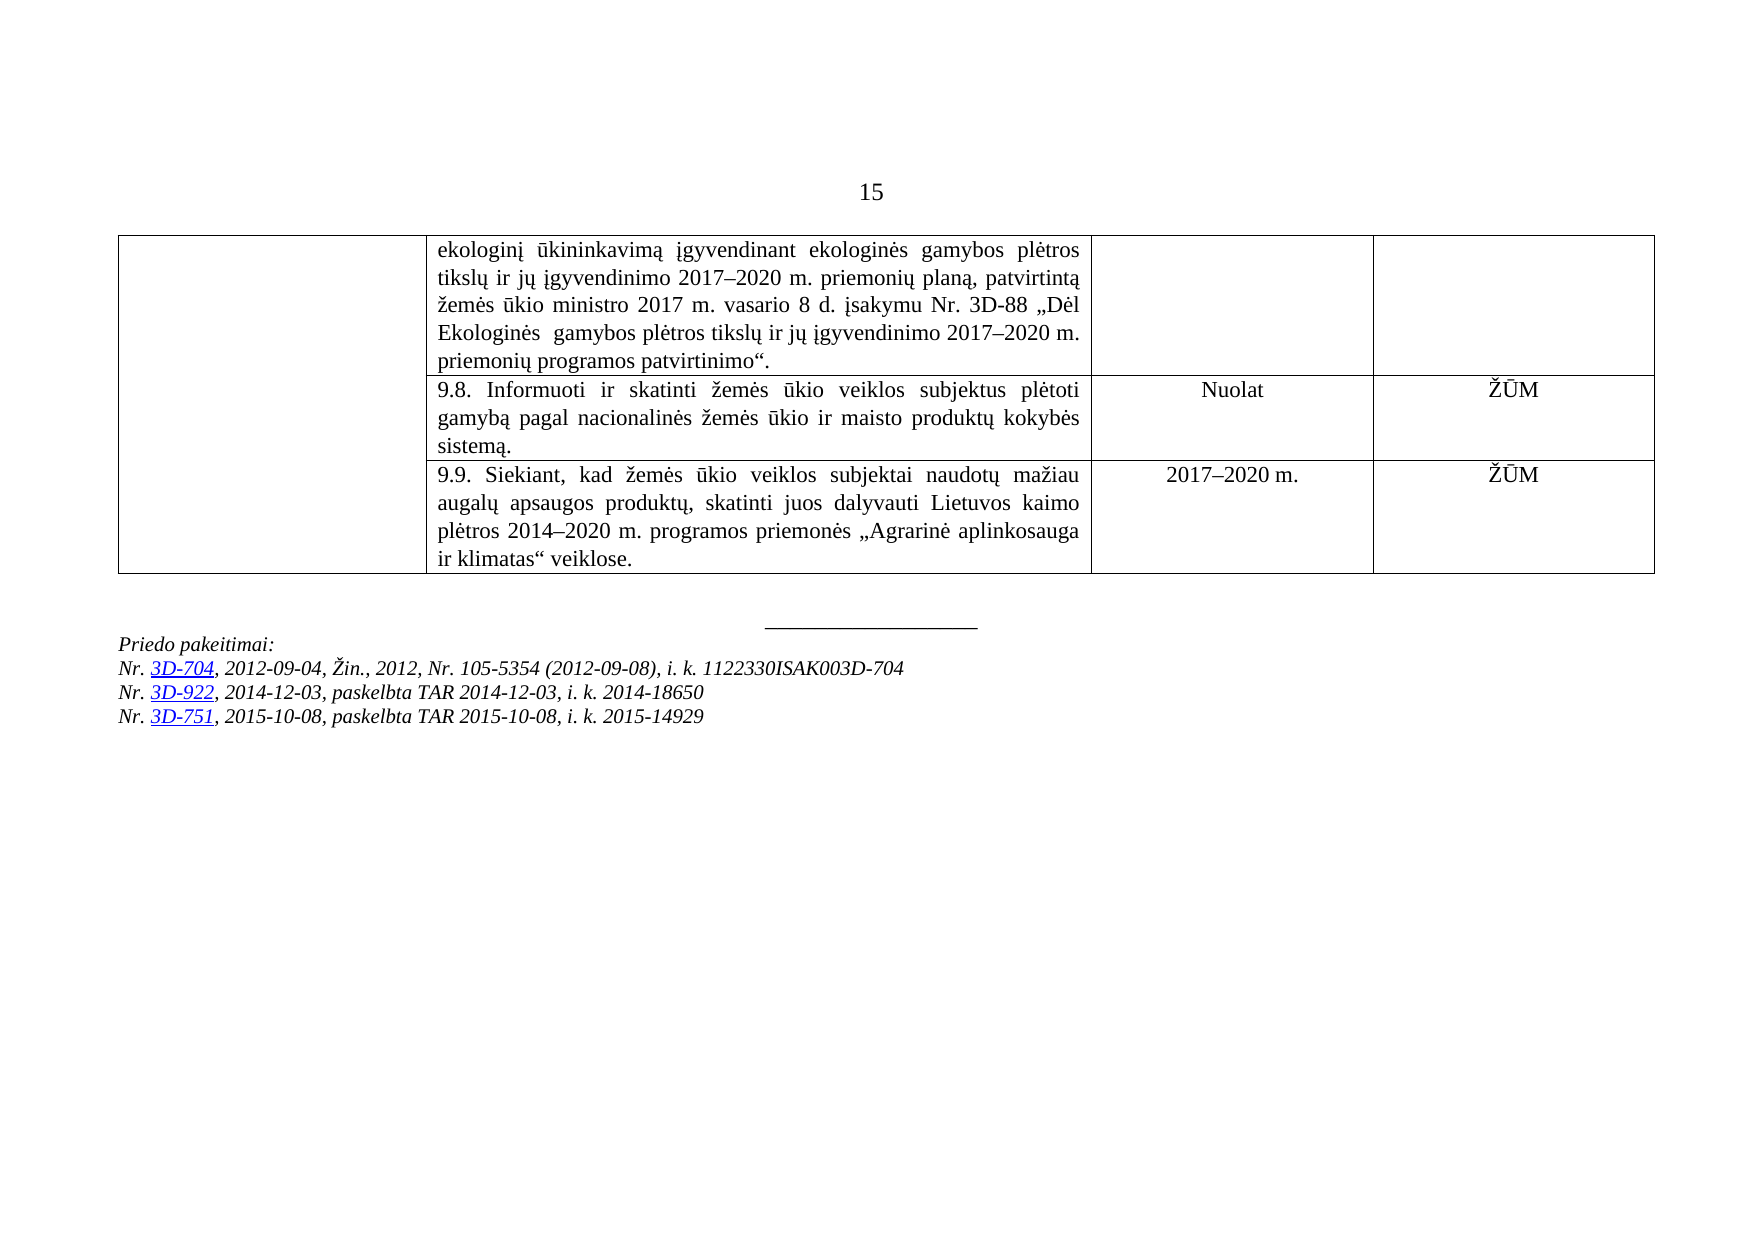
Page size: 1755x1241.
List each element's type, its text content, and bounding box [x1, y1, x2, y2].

table_cell 2017–2020 m. [1092, 461, 1373, 573]
table_cell ŽŪM [1374, 376, 1654, 460]
table_cell [1374, 236, 1654, 375]
table_cell ekologinį ūkininkavimą įgyvendinant ekologinės gamybos plėtros tikslų ir jų įgyvendinimo 2017–2020 m. priemonių planą, patvirtintą žemės ūkio ministro 2017 m. vasario 8 d. įsakymu Nr. 3D-88 „Dėl Ekologinės gamybos plėtros tikslų ir jų įgyvendinimo 2017–2020 m. priemonių programos patvirtinimo“. [427, 236, 1091, 375]
table_cell [1092, 236, 1373, 375]
table_cell Nuolat [1092, 376, 1373, 460]
text Nr. 3D-922, 2014-12-03, paskelbta TAR 2014-12-03, i. k. 2014-18650 [118, 680, 1624, 704]
table_cell [119, 236, 426, 573]
table_cell 9.9. Siekiant, kad žemės ūkio veiklos subjektai naudotų mažiau augalų apsaugos produktų, skatinti juos dalyvauti Lietuvos kaimo plėtros 2014–2020 m. programos priemonės „Agrarinė aplinkosauga ir klimatas“ veiklose. [427, 461, 1091, 573]
text _________________ [118, 603, 1624, 632]
text Nr. 3D-751, 2015-10-08, paskelbta TAR 2015-10-08, i. k. 2015-14929 [118, 704, 1624, 728]
text Nr. 3D-704, 2012-09-04, Žin., 2012, Nr. 105-5354 (2012-09-08), i. k. 1122330ISAK003D-704 [118, 656, 1624, 680]
table_cell ŽŪM [1374, 461, 1654, 573]
text Priedo pakeitimai: [118, 632, 1624, 656]
table_cell 9.8. Informuoti ir skatinti žemės ūkio veiklos subjektus plėtoti gamybą pagal nacionalinės žemės ūkio ir maisto produktų kokybės sistemą. [427, 376, 1091, 460]
